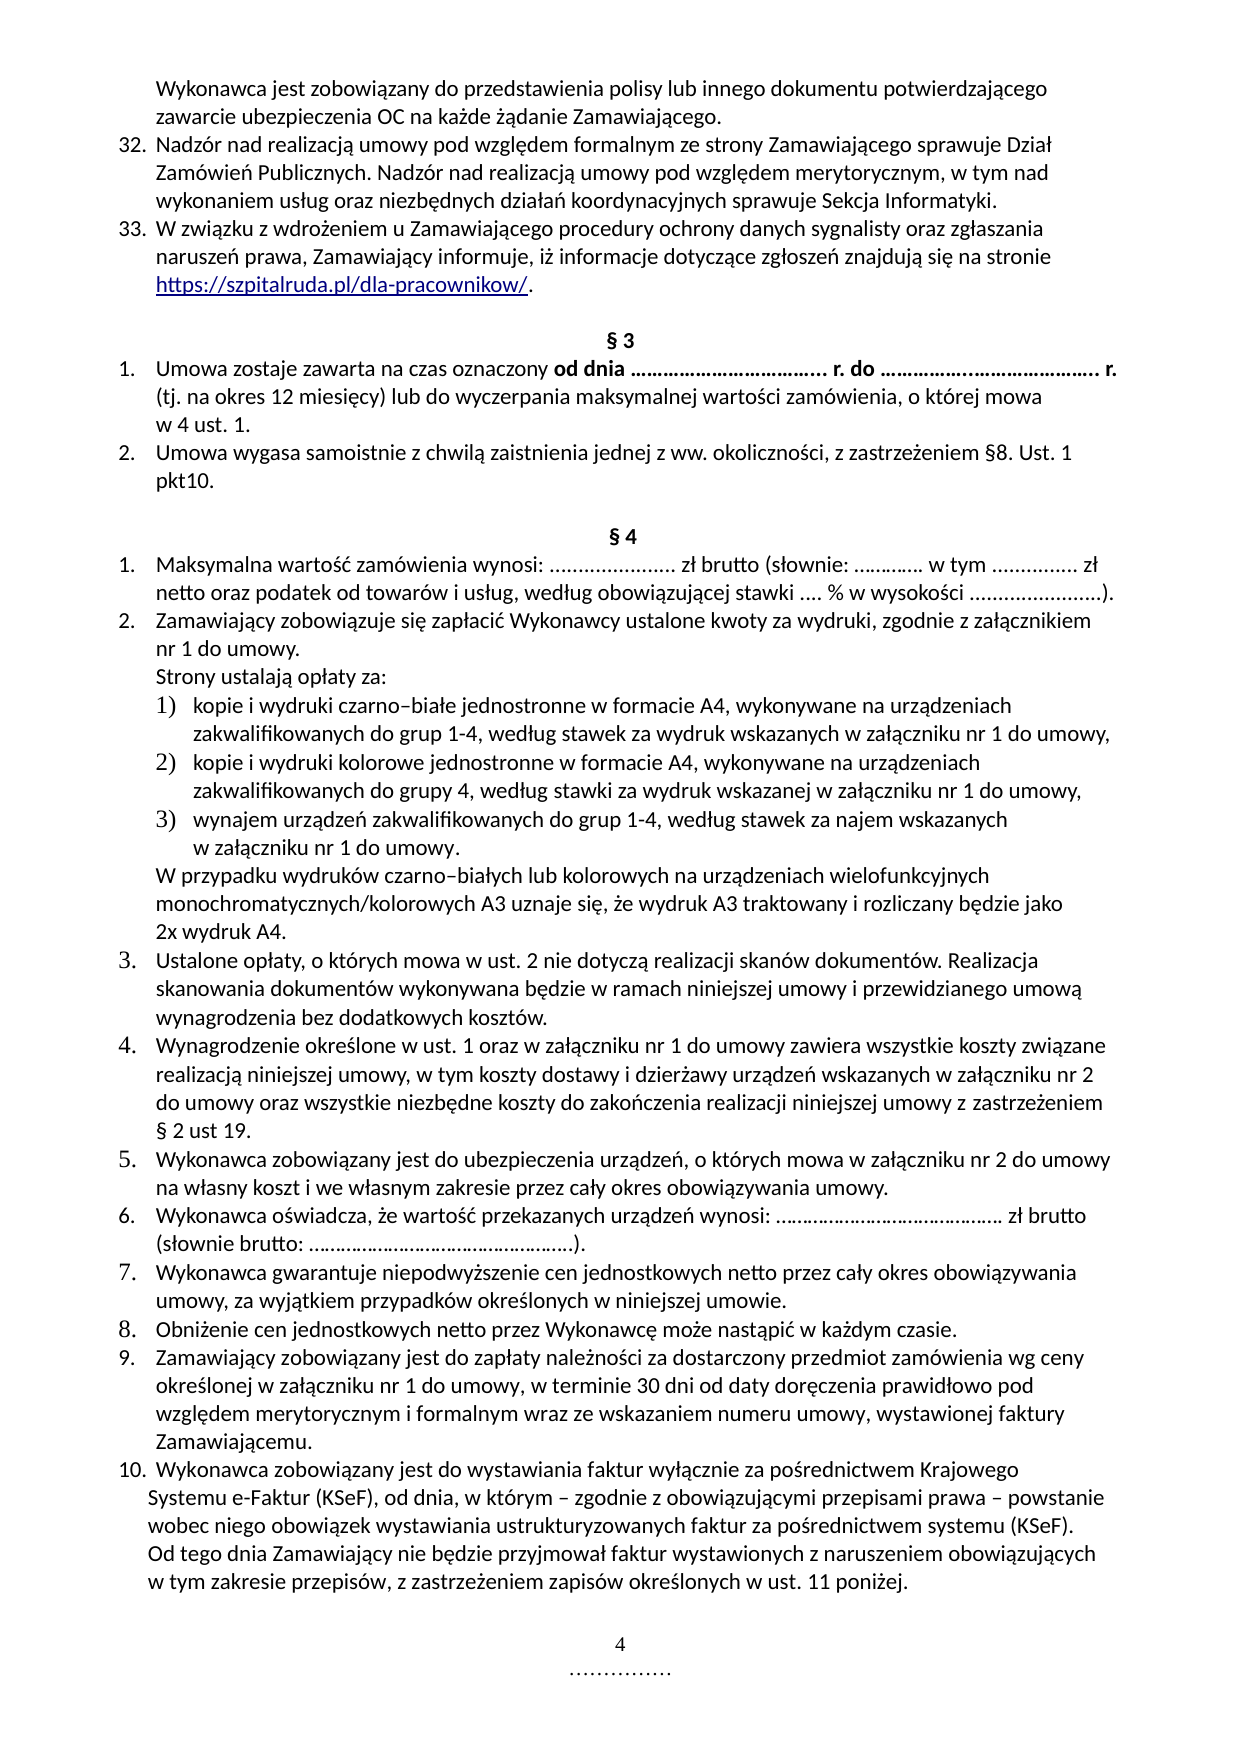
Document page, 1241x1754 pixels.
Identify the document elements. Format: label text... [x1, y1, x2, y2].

list Umowa zostaje zawarta na czas oznaczony od dnia ……………………………... r. do ……………..………………….. r. (tj. na okres 12 miesięcy) lub do wyczerpania maksymalnej wartości zamówienia, o której mowa w 4 ust. 1. [118, 354, 1122, 438]
list Wykonawca gwarantuje niepodwyższenie cen jednostkowych netto przez cały okres obowiązywania umowy, za wyjątkiem przypadków określonych w niniejszej umowie. [118, 1257, 1122, 1314]
list Obniżenie cen jednostkowych netto przez Wykonawcę może nastąpić w każdym czasie. [118, 1314, 1122, 1343]
text § 3 [118, 326, 1122, 354]
list Wykonawca jest zobowiązany do przedstawienia polisy lub innego dokumentu potwierdzającego zawarcie ubezpieczenia OC na każde żądanie Zamawiającego. [118, 74, 1122, 130]
list Wykonawca oświadcza, że wartość przekazanych urządzeń wynosi: ……………………………………. zł brutto (słownie brutto: …………………………………………..). [118, 1201, 1122, 1257]
list Wykonawca zobowiązany jest do wystawiania faktur wyłącznie za pośrednictwem Krajowego [118, 1455, 1122, 1483]
list kopie i wydruki kolorowe jednostronne w formacie A4, wykonywane na urządzeniach zakwalifikowanych do grupy 4, według stawki za wydruk wskazanej w załączniku nr 1 do umowy, [155, 747, 1122, 804]
list Maksymalna wartość zamówienia wynosi: ...................... zł brutto (słownie: …………. w tym ............... zł netto oraz podatek od towarów i usług, według obowiązującej stawki .... % w wysokości .......................). [118, 550, 1122, 606]
list Wykonawca zobowiązany jest do ubezpieczenia urządzeń, o których mowa w załączniku nr 2 do umowy na własny koszt i we własnym zakresie przez cały okres obowiązywania umowy. [118, 1144, 1122, 1201]
text Strony ustalają opłaty za: [156, 662, 1122, 690]
list Wynagrodzenie określone w ust. 1 oraz w załączniku nr 1 do umowy zawiera wszystkie koszty związane realizacją niniejszej umowy, w tym koszty dostawy i dzierżawy urządzeń wskazanych w załączniku nr 2 do umowy oraz wszystkie niezbędne koszty do zakończenia realizacji niniejszej umowy z zastrzeżeniem § 2 ust 19. [118, 1031, 1122, 1144]
list W związku z wdrożeniem u Zamawiającego procedury ochrony danych sygnalisty oraz zgłaszania naruszeń prawa, Zamawiający informuje, iż informacje dotyczące zgłoszeń znajdują się na stronie https://szpitalruda.pl/dla-pracownikow/. [118, 214, 1122, 298]
list Ustalone opłaty, o których mowa w ust. 2 nie dotyczą realizacji skanów dokumentów. Realizacja skanowania dokumentów wykonywana będzie w ramach niniejszej umowy i przewidzianego umową wynagrodzenia bez dodatkowych kosztów. [118, 946, 1122, 1031]
list Zamawiający zobowiązany jest do zapłaty należności za dostarczony przedmiot zamówienia wg ceny określonej w załączniku nr 1 do umowy, w terminie 30 dni od daty doręczenia prawidłowo pod względem merytorycznym i formalnym wraz ze wskazaniem numeru umowy, wystawionej faktury Zamawiającemu. [118, 1343, 1122, 1455]
list wynajem urządzeń zakwalifikowanych do grup 1-4, według stawek za najem wskazanych w załączniku nr 1 do umowy. [155, 804, 1122, 861]
text Systemu e-Faktur (KSeF), od dnia, w którym – zgodnie z obowiązującymi przepisami prawa – powstanie wobec niego obowiązek wystawiania ustrukturyzowanych faktur za pośrednictwem systemu (KSeF). Od tego dnia Zamawiający nie będzie przyjmował faktur wystawionych z naruszeniem obowiązujących w tym zakresie przepisów, z zastrzeżeniem zapisów określonych w ust. 11 poniżej. [148, 1483, 1122, 1595]
text § 4 [118, 522, 1122, 550]
list Zamawiający zobowiązuje się zapłacić Wykonawcy ustalone kwoty za wydruki, zgodnie z załącznikiem nr 1 do umowy. [118, 606, 1122, 662]
text W przypadku wydruków czarno–białych lub kolorowych na urządzeniach wielofunkcyjnych monochromatycznych/kolorowych A3 uznaje się, że wydruk A3 traktowany i rozliczany będzie jako 2x wydruk A4. [155, 861, 1122, 946]
list Umowa wygasa samoistnie z chwilą zaistnienia jednej z ww. okoliczności, z zastrzeżeniem §8. Ust. 1 pkt10. [118, 438, 1122, 494]
list kopie i wydruki czarno–białe jednostronne w formacie A4, wykonywane na urządzeniach zakwalifikowanych do grup 1-4, według stawek za wydruk wskazanych w załączniku nr 1 do umowy, [155, 690, 1122, 747]
list Nadzór nad realizacją umowy pod względem formalnym ze strony Zamawiającego sprawuje Dział Zamówień Publicznych. Nadzór nad realizacją umowy pod względem merytorycznym, w tym nad wykonaniem usług oraz niezbędnych działań koordynacyjnych sprawuje Sekcja Informatyki. [118, 130, 1122, 214]
